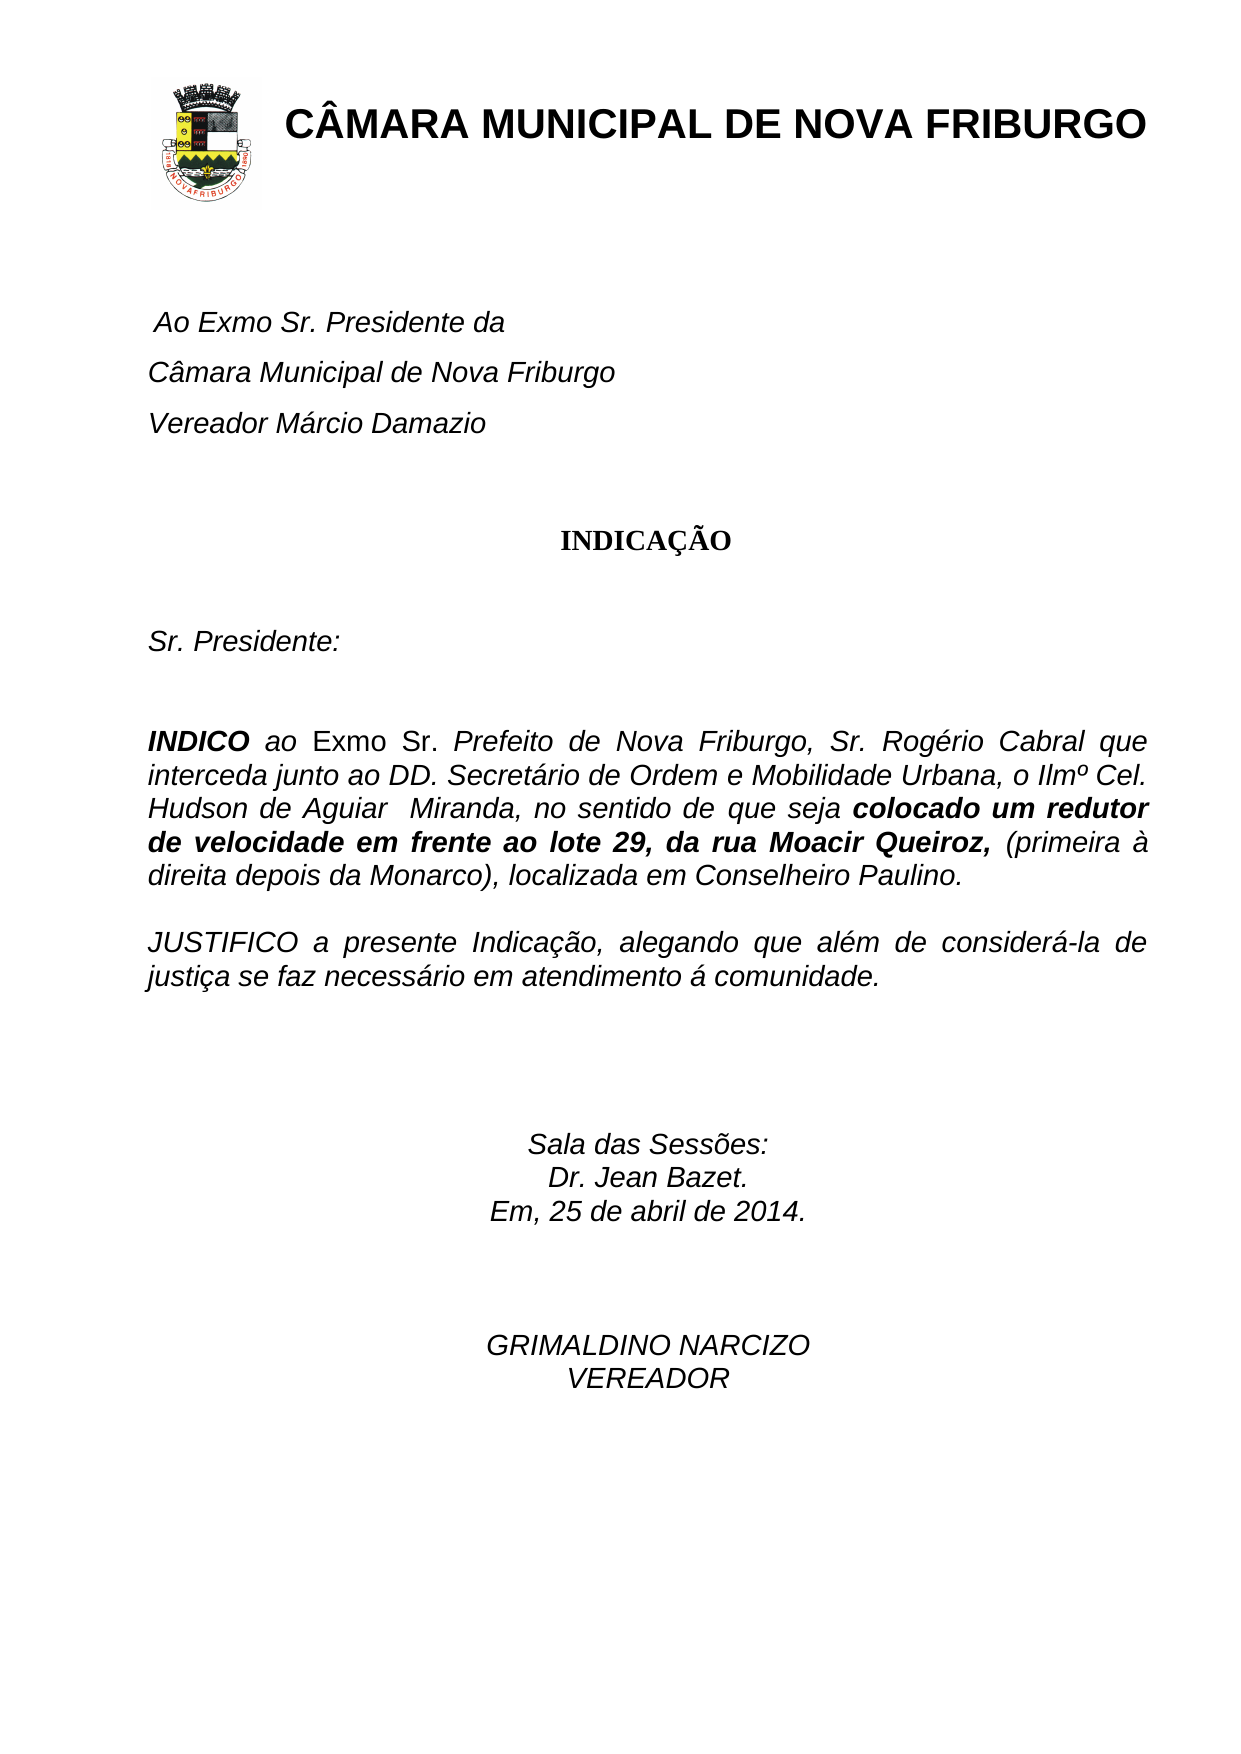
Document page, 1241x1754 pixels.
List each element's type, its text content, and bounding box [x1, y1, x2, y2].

text Dr. Jean Bazet. [148, 1160, 1152, 1194]
text Sala das Sessões: [148, 1127, 1152, 1160]
text VEREADOR [148, 1362, 1152, 1395]
text Vereador Márcio Damazio [148, 406, 1152, 439]
text JUSTIFICO a presente Indicação, alegando que além de considerá-la de justiça se faz necessário em atendimento á comunidade. [148, 926, 1152, 993]
text Câmara Municipal de Nova Friburgo [148, 355, 1152, 389]
text INDICO ao Exmo Sr. Prefeito de Nova Friburgo, Sr. Rogério Cabral que interceda junto ao DD. Secretário de Ordem e Mobilidade Urbana, o Ilmº Cel. Hudson de Aguiar Miranda, no sentido de que seja colocado um redutor de velocidade em frente ao lote 29, da rua Moacir Queiroz, (primeira à direita depois da Monarco), localizada em Conselheiro Paulino. [148, 724, 1152, 892]
picture [151, 77, 262, 210]
text Sr. Presidente: [148, 624, 1152, 657]
text Ao Exmo Sr. Presidente da [154, 305, 1152, 338]
text Em, 25 de abril de 2014. [148, 1194, 1152, 1227]
text INDICAÇÃO [148, 523, 1152, 557]
text GRIMALDINO NARCIZO [148, 1328, 1152, 1362]
